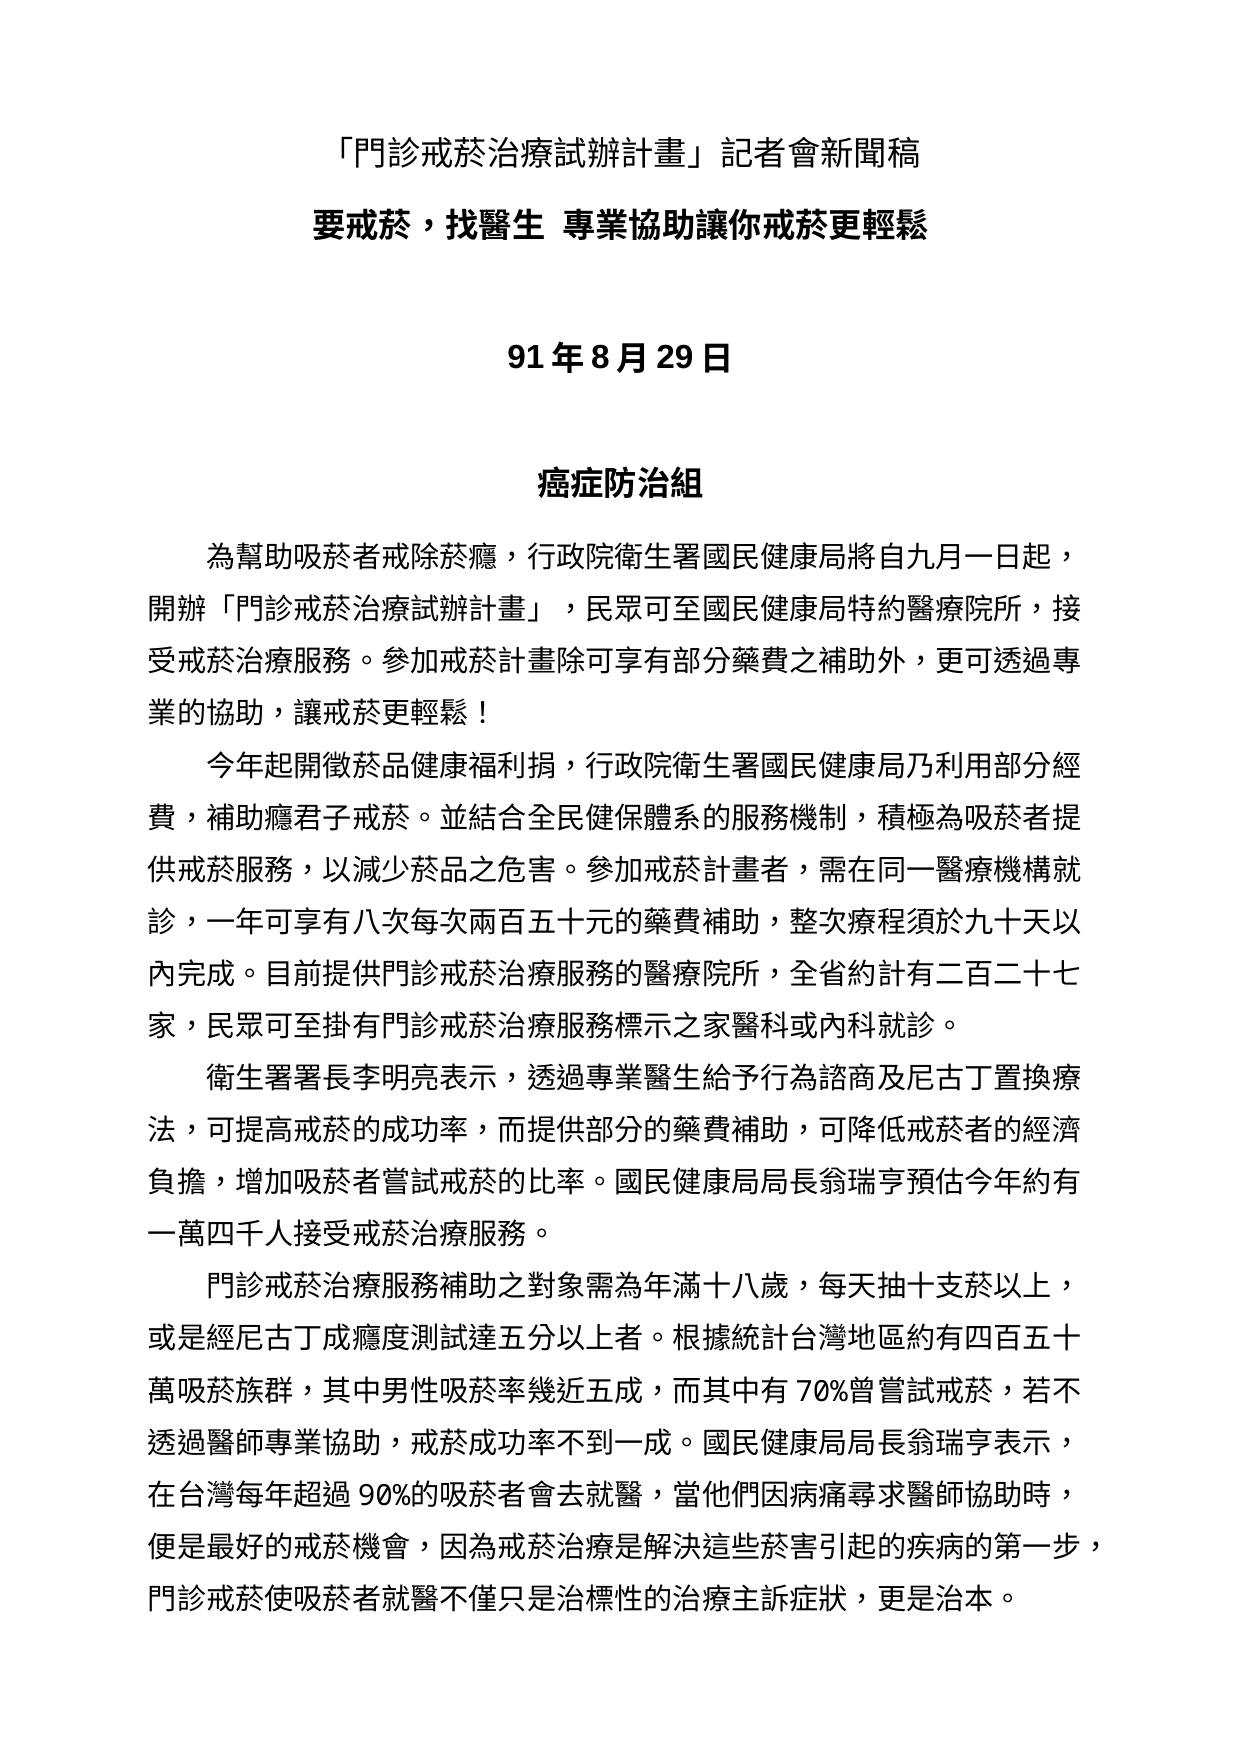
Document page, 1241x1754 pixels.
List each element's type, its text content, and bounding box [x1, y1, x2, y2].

text 今年起開徵菸品健康福利捐，行政院衛生署國民健康局乃利用部分經費，補助癮君子戒菸。並結合全民健保體系的服務機制，積極為吸菸者提供戒菸服務，以減少菸品之危害。參加戒菸計畫者，需在同一醫療機構就診，一年可享有八次每次兩百五十元的藥費補助，整次療程須於九十天以內完成。目前提供門診戒菸治療服務的醫療院所，全省約計有二百二十七家，民眾可至掛有門診戒菸治療服務標示之家醫科或內科就診。 [148, 734, 1092, 1047]
text 「門診戒菸治療試辦計畫」記者會新聞稿 [148, 127, 1092, 175]
text 癌症防治組 [148, 439, 1092, 502]
text 要戒菸，找醫生 專業協助讓你戒菸更輕鬆 [148, 199, 1092, 247]
text 衛生署署長李明亮表示，透過專業醫生給予行為諮商及尼古丁置換療法，可提高戒菸的成功率，而提供部分的藥費補助，可降低戒菸者的經濟負擔，增加吸菸者嘗試戒菸的比率。國民健康局局長翁瑞亨預估今年約有一萬四千人接受戒菸治療服務。 [148, 1047, 1092, 1255]
text 門診戒菸治療服務補助之對象需為年滿十八歲，每天抽十支菸以上，或是經尼古丁成癮度測試達五分以上者。根據統計台灣地區約有四百五十萬吸菸族群，其中男性吸菸率幾近五成，而其中有70%曾嘗試戒菸，若不透過醫師專業協助，戒菸成功率不到一成。國民健康局局長翁瑞亨表示，在台灣每年超過90%的吸菸者會去就醫，當他們因病痛尋求醫師協助時，便是最好的戒菸機會，因為戒菸治療是解決這些菸害引起的疾病的第一步，門診戒菸使吸菸者就醫不僅只是治標性的治療主訴症狀，更是治本。 [148, 1255, 1092, 1620]
text 91年8月29日 [148, 314, 1092, 377]
text 為幫助吸菸者戒除菸癮，行政院衛生署國民健康局將自九月一日起，開辦「門診戒菸治療試辦計畫」，民眾可至國民健康局特約醫療院所，接受戒菸治療服務。參加戒菸計畫除可享有部分藥費之補助外，更可透過專業的協助，讓戒菸更輕鬆！ [148, 526, 1092, 734]
